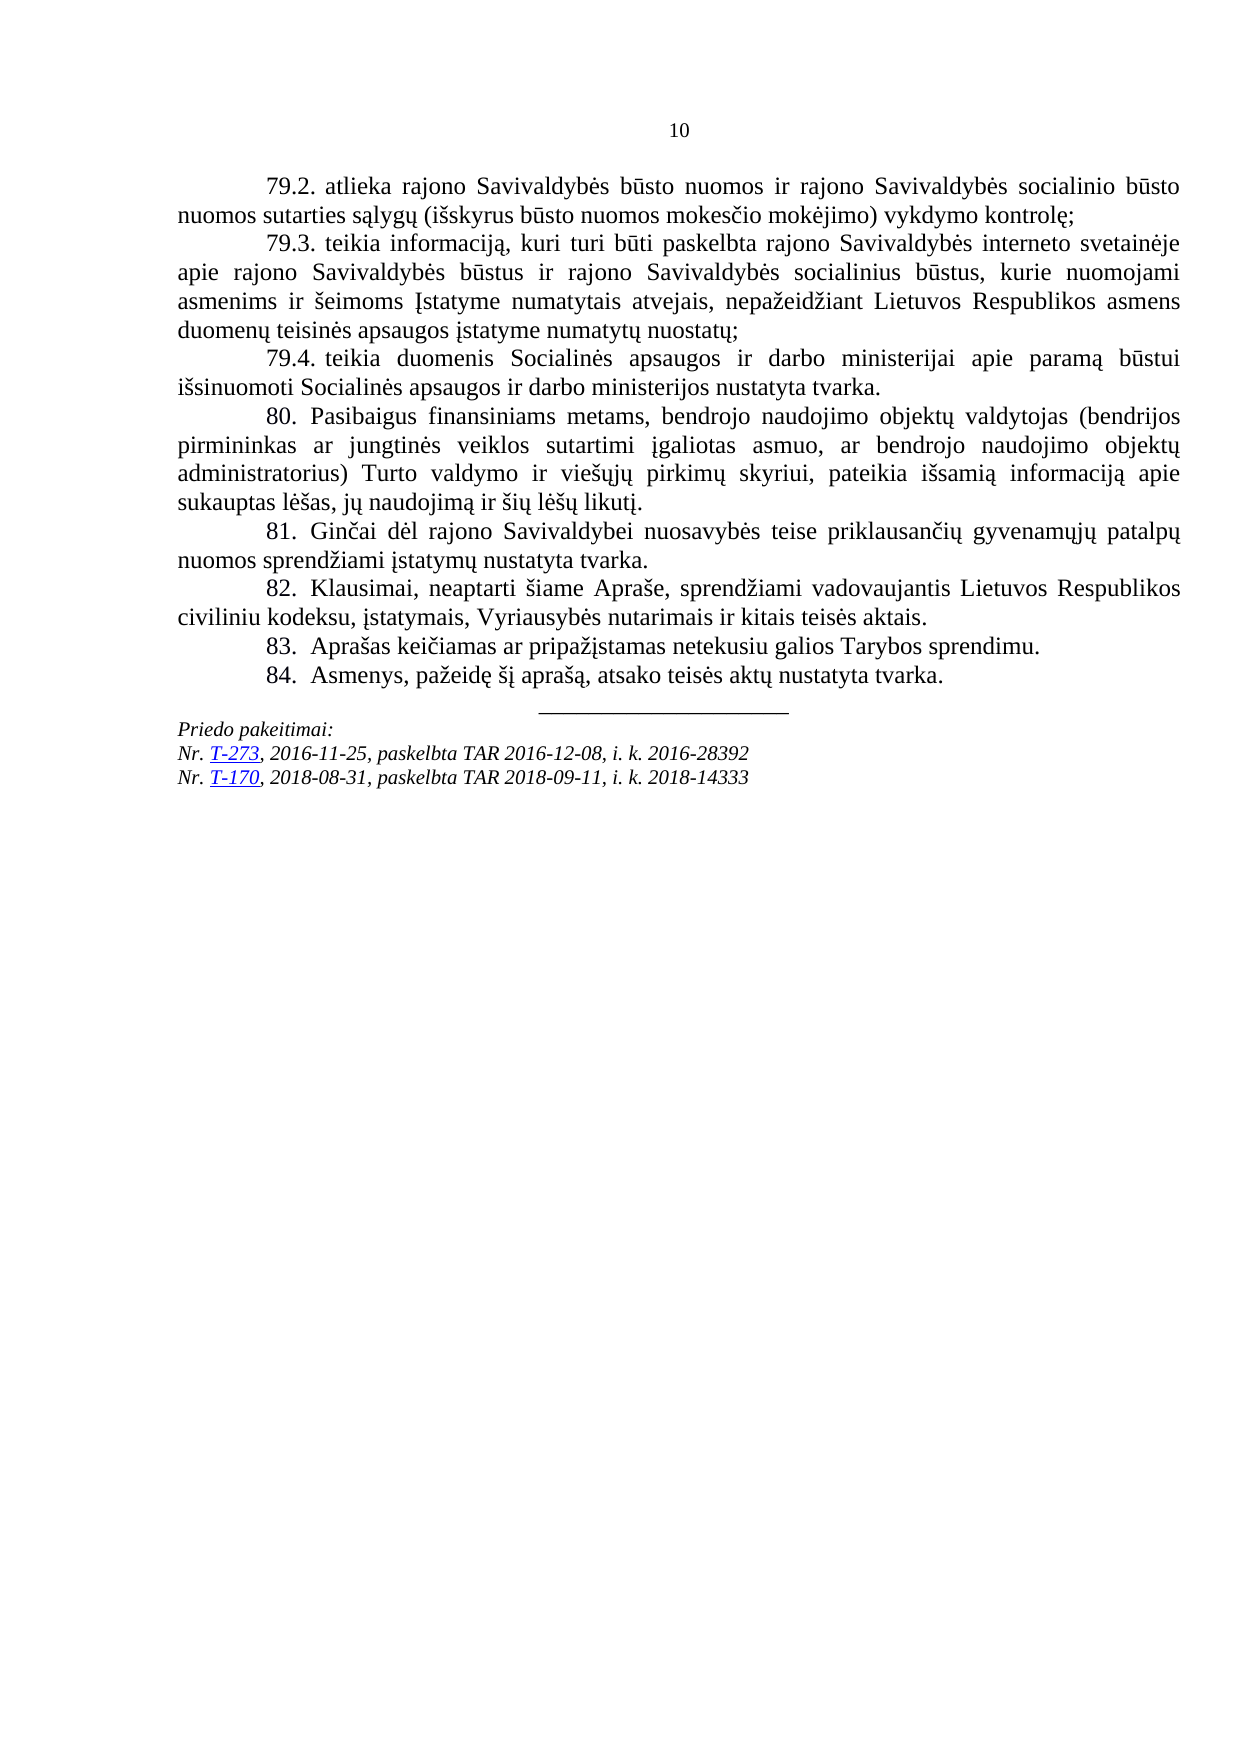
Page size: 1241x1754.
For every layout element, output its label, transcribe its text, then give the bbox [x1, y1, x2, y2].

text Nr. T-273, 2016-11-25, paskelbta TAR 2016-12-08, i. k. 2016-28392 [177, 741, 1181, 765]
text Priedo pakeitimai: [177, 717, 1181, 741]
text Nr. T-170, 2018-08-31, paskelbta TAR 2018-09-11, i. k. 2018-14333 [177, 765, 1181, 789]
text 84. Asmenys, pažeidę šį aprašą, atsako teisės aktų nustatyta tvarka. [177, 660, 1181, 688]
text 83. Aprašas keičiamas ar pripažįstamas netekusiu galios Tarybos sprendimu. [177, 631, 1181, 660]
text 81. Ginčai dėl rajono Savivaldybei nuosavybės teise priklausančių gyvenamųjų patalpų nuomos sprendžiami įstatymų nustatyta tvarka. [177, 516, 1181, 573]
text 79.4. teikia duomenis Socialinės apsaugos ir darbo ministerijai apie paramą būstui išsinuomoti Socialinės apsaugos ir darbo ministerijos nustatyta tvarka. [177, 343, 1181, 401]
text 82. Klausimai, neaptarti šiame Apraše, sprendžiami vadovaujantis Lietuvos Respublikos civiliniu kodeksu, įstatymais, Vyriausybės nutarimais ir kitais teisės aktais. [177, 573, 1181, 631]
text 79.3. teikia informaciją, kuri turi būti paskelbta rajono Savivaldybės interneto svetainėje apie rajono Savivaldybės būstus ir rajono Savivaldybės socialinius būstus, kurie nuomojami asmenims ir šeimoms Įstatyme numatytais atvejais, nepažeidžiant Lietuvos Respublikos asmens duomenų teisinės apsaugos įstatyme numatytų nuostatų; [177, 228, 1181, 343]
text 79.2. atlieka rajono Savivaldybės būsto nuomos ir rajono Savivaldybės socialinio būsto nuomos sutarties sąlygų (išskyrus būsto nuomos mokesčio mokėjimo) vykdymo kontrolę; [177, 171, 1181, 228]
text 80. Pasibaigus finansiniams metams, bendrojo naudojimo objektų valdytojas (bendrijos pirmininkas ar jungtinės veiklos sutartimi įgaliotas asmuo, ar bendrojo naudojimo objektų administratorius) Turto valdymo ir viešųjų pirkimų skyriui, pateikia išsamią informaciją apie sukauptas lėšas, jų naudojimą ir šių lėšų likutį. [177, 401, 1181, 516]
text ____________________ [177, 688, 1181, 717]
